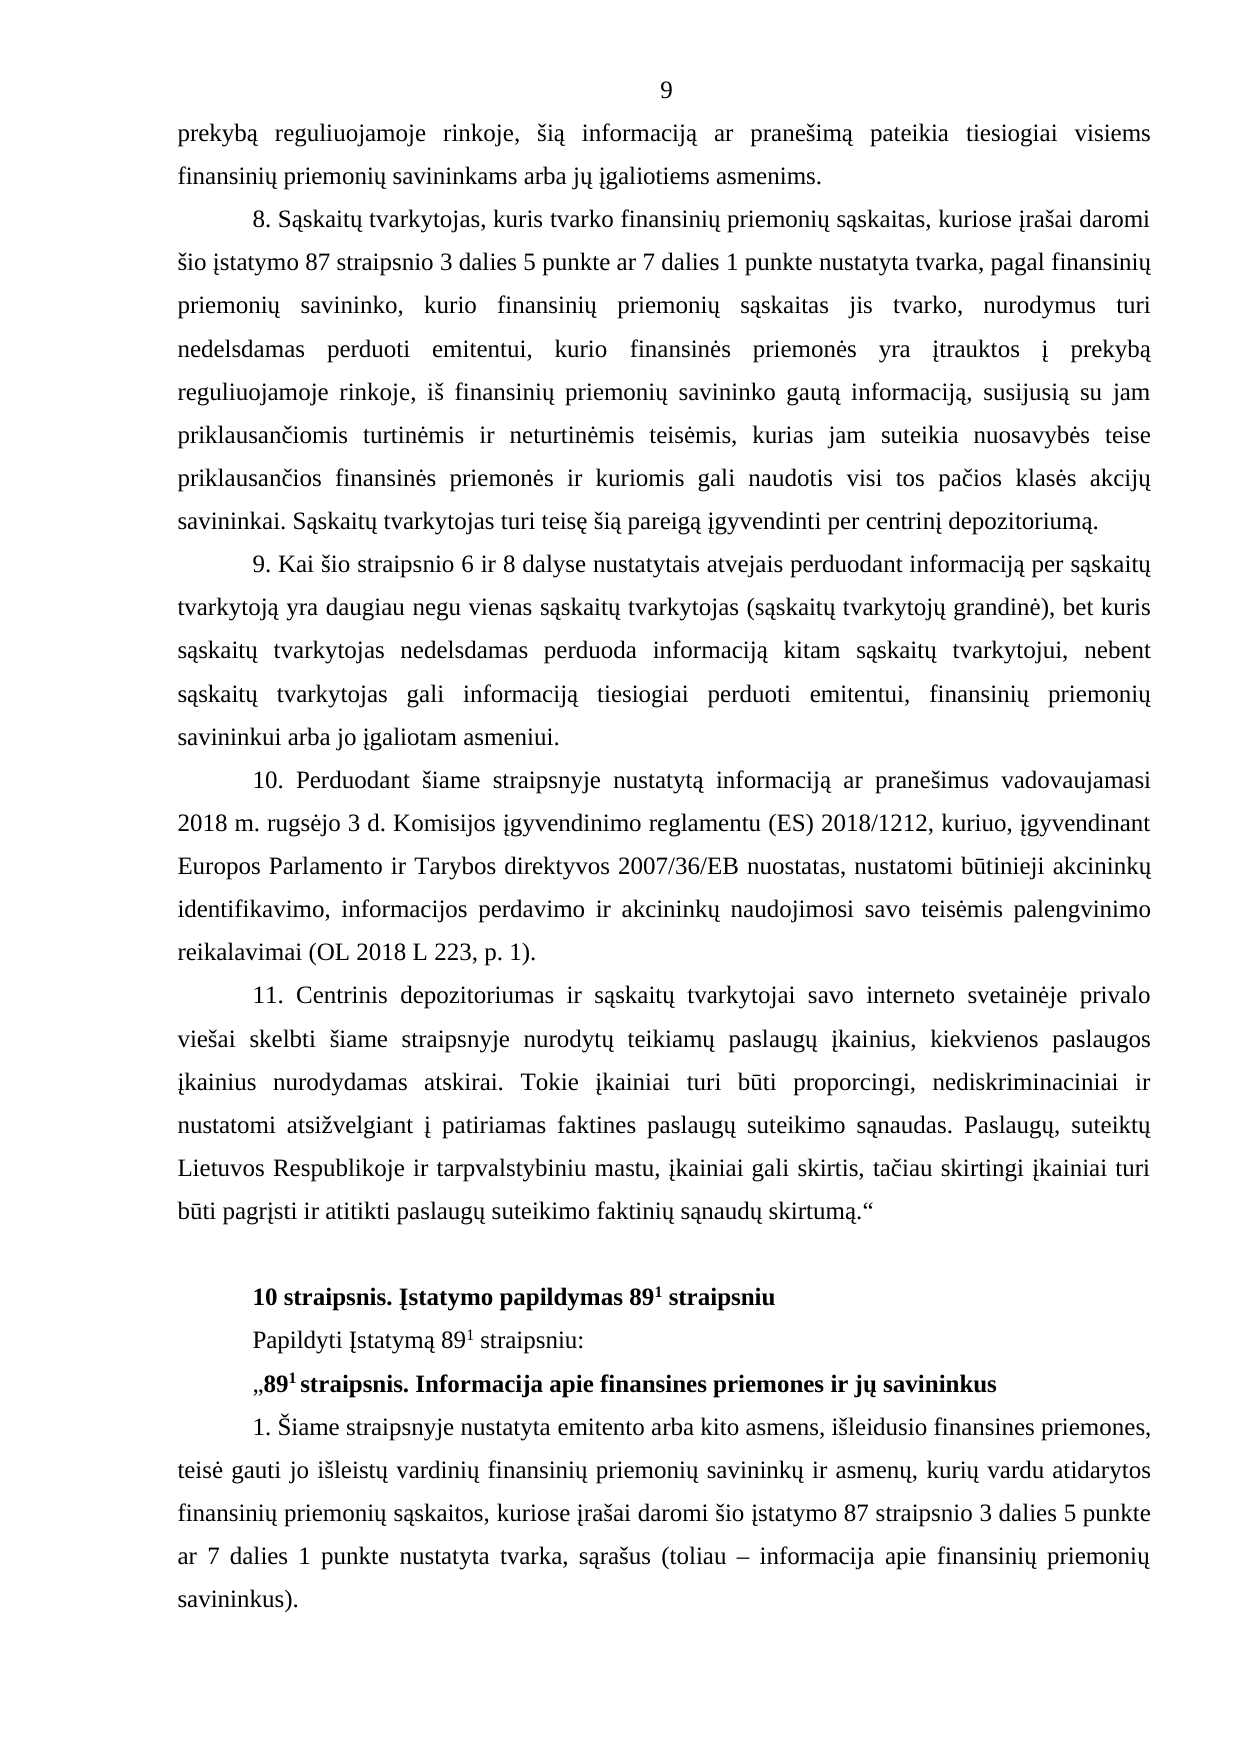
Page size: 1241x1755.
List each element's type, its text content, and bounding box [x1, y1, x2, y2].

text 10. Perduodant šiame straipsnyje nustatytą informaciją ar pranešimus vadovaujamasi 2018 m. rugsėjo 3 d. Komisijos įgyvendinimo reglamentu (ES) 2018/1212, kuriuo, įgyvendinant Europos Parlamento ir Tarybos direktyvos 2007/36/EB nuostatas, nustatomi būtinieji akcininkų identifikavimo, informacijos perdavimo ir akcininkų naudojimosi savo teisėmis palengvinimo reikalavimai (OL 2018 L 223, p. 1). [177, 765, 1152, 966]
text 11. Centrinis depozitoriumas ir sąskaitų tvarkytojai savo interneto svetainėje privalo viešai skelbti šiame straipsnyje nurodytų teikiamų paslaugų įkainius, kiekvienos paslaugos įkainius nurodydamas atskirai. Tokie įkainiai turi būti proporcingi, nediskriminaciniai ir nustatomi atsižvelgiant į patiriamas faktines paslaugų suteikimo sąnaudas. Paslaugų, suteiktų Lietuvos Respublikoje ir tarpvalstybiniu mastu, įkainiai gali skirtis, tačiau skirtingi įkainiai turi būti pagrįsti ir atitikti paslaugų suteikimo faktinių sąnaudų skirtumą.“ [177, 981, 1152, 1225]
text 8. Sąskaitų tvarkytojas, kuris tvarko finansinių priemonių sąskaitas, kuriose įrašai daromi šio įstatymo 87 straipsnio 3 dalies 5 punkte ar 7 dalies 1 punkte nustatyta tvarka, pagal finansinių priemonių savininko, kurio finansinių priemonių sąskaitas jis tvarko, nurodymus turi nedelsdamas perduoti emitentui, kurio finansinės priemonės yra įtrauktos į prekybą reguliuojamoje rinkoje, iš finansinių priemonių savininko gautą informaciją, susijusią su jam priklausančiomis turtinėmis ir neturtinėmis teisėmis, kurias jam suteikia nuosavybės teise priklausančios finansinės priemonės ir kuriomis gali naudotis visi tos pačios klasės akcijų savininkai. Sąskaitų tvarkytojas turi teisę šią pareigą įgyvendinti per centrinį depozitoriumą. [177, 204, 1152, 535]
text „891 straipsnis. Informacija apie finansines priemones ir jų savininkus [177, 1369, 1152, 1397]
text 9. Kai šio straipsnio 6 ir 8 dalyse nustatytais atvejais perduodant informaciją per sąskaitų tvarkytoją yra daugiau negu vienas sąskaitų tvarkytojas (sąskaitų tvarkytojų grandinė), bet kuris sąskaitų tvarkytojas nedelsdamas perduoda informaciją kitam sąskaitų tvarkytojui, nebent sąskaitų tvarkytojas gali informaciją tiesiogiai perduoti emitentui, finansinių priemonių savininkui arba jo įgaliotam asmeniui. [177, 549, 1152, 751]
text prekybą reguliuojamoje rinkoje, šią informaciją ar pranešimą pateikia tiesiogiai visiems finansinių priemonių savininkams arba jų įgaliotiems asmenims. [177, 118, 1152, 190]
text 1. Šiame straipsnyje nustatyta emitento arba kito asmens, išleidusio finansines priemones, teisė gauti jo išleistų vardinių finansinių priemonių savininkų ir asmenų, kurių vardu atidarytos finansinių priemonių sąskaitos, kuriose įrašai daromi šio įstatymo 87 straipsnio 3 dalies 5 punkte ar 7 dalies 1 punkte nustatyta tvarka, sąrašus (toliau – informacija apie finansinių priemonių savininkus). [177, 1412, 1152, 1613]
text 10 straipsnis. Įstatymo papildymas 891 straipsniu [177, 1282, 1152, 1311]
text Papildyti Įstatymą 891 straipsniu: [177, 1326, 1152, 1354]
